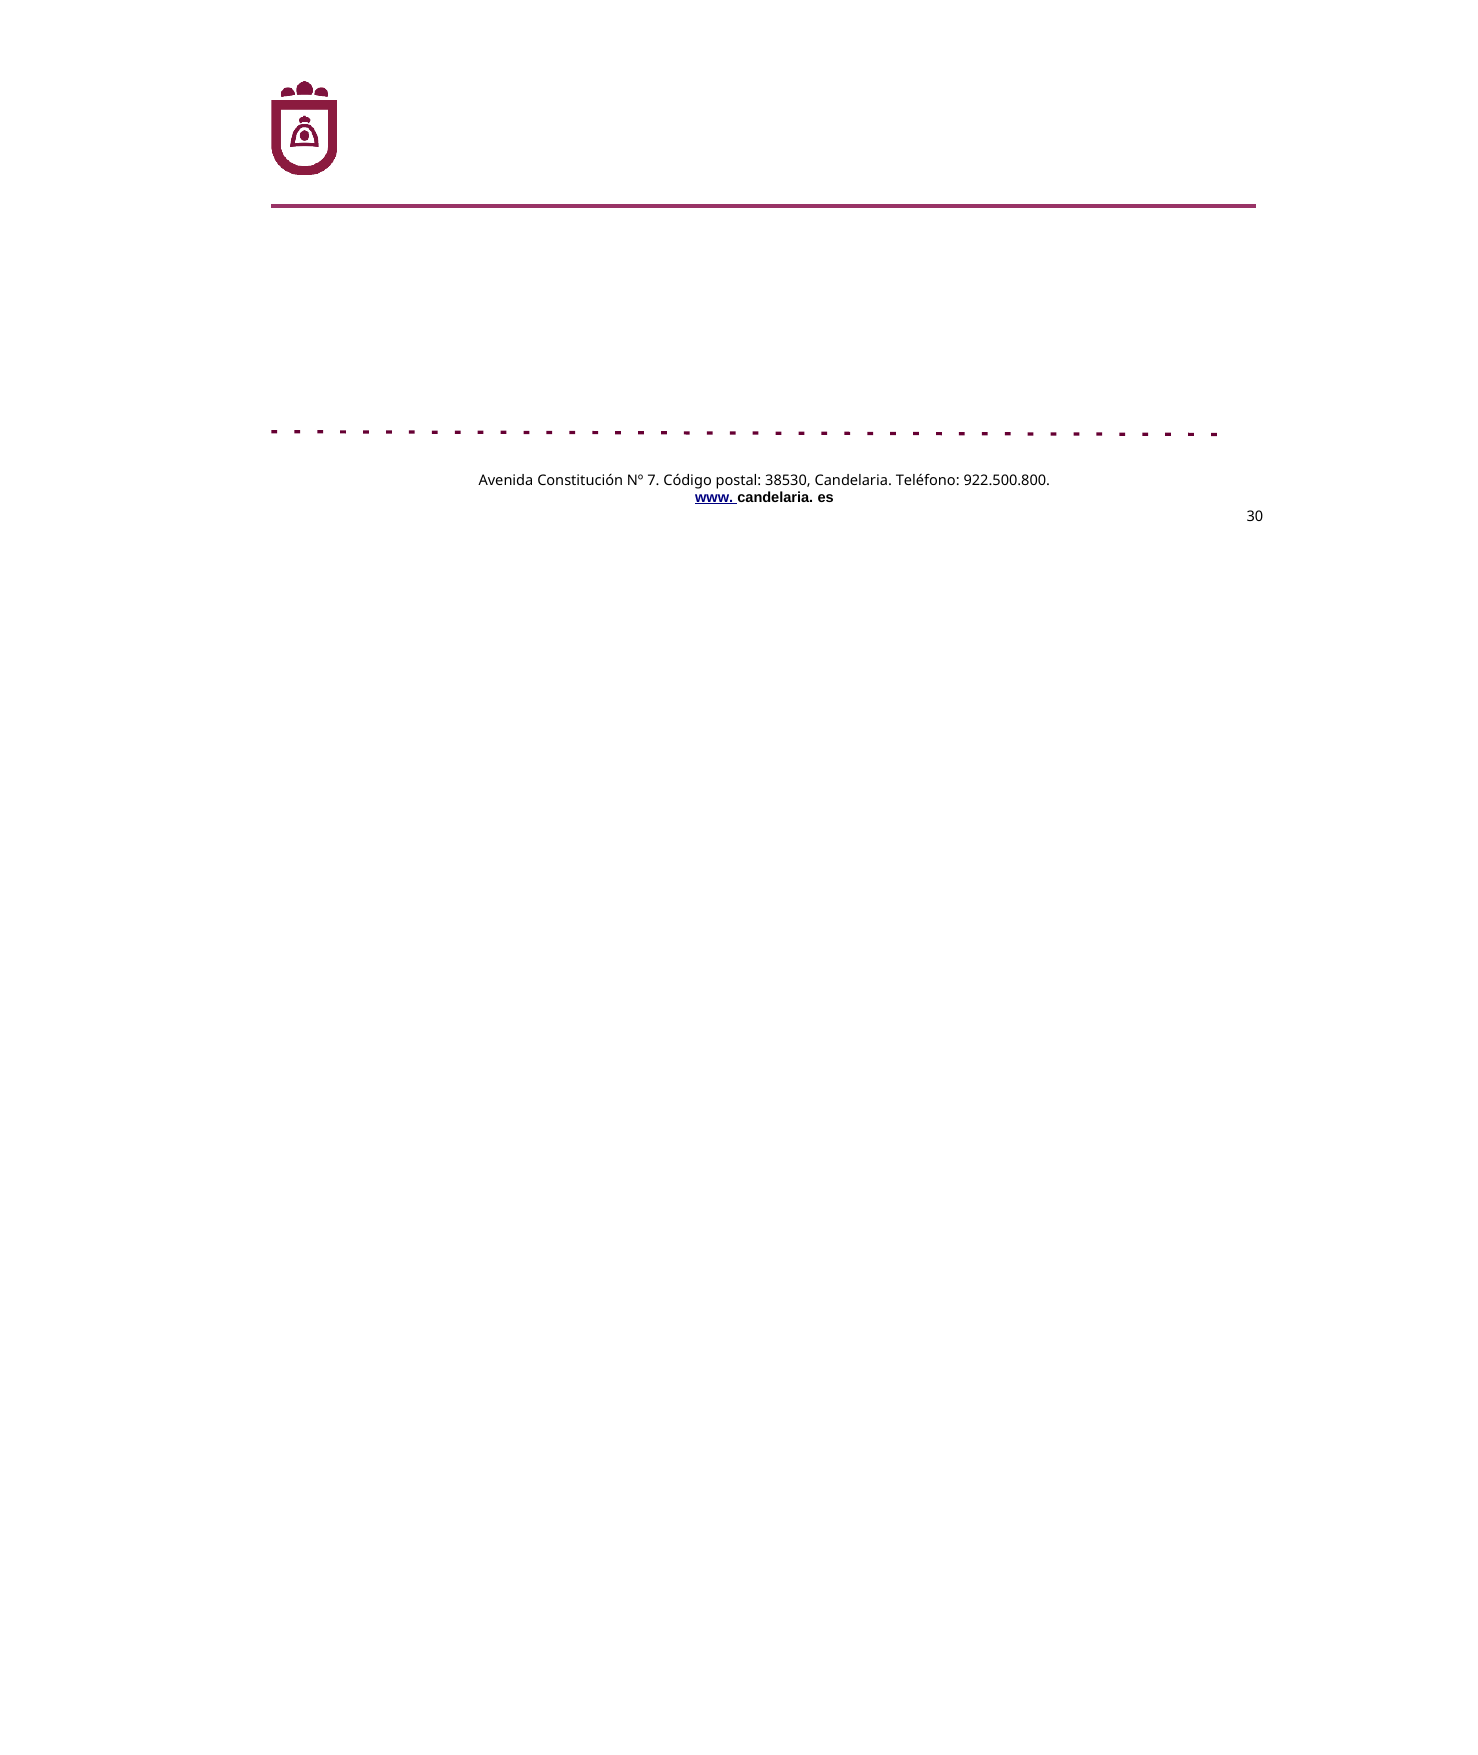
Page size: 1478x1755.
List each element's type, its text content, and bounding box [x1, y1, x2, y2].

text Avenida Constitución Nº 7. Código postal: 38530, Candelaria. Teléfono: 922.500.800. [409, 472, 1120, 489]
text www. candelaria. es [409, 489, 1120, 506]
text 30 [210, 506, 1263, 526]
